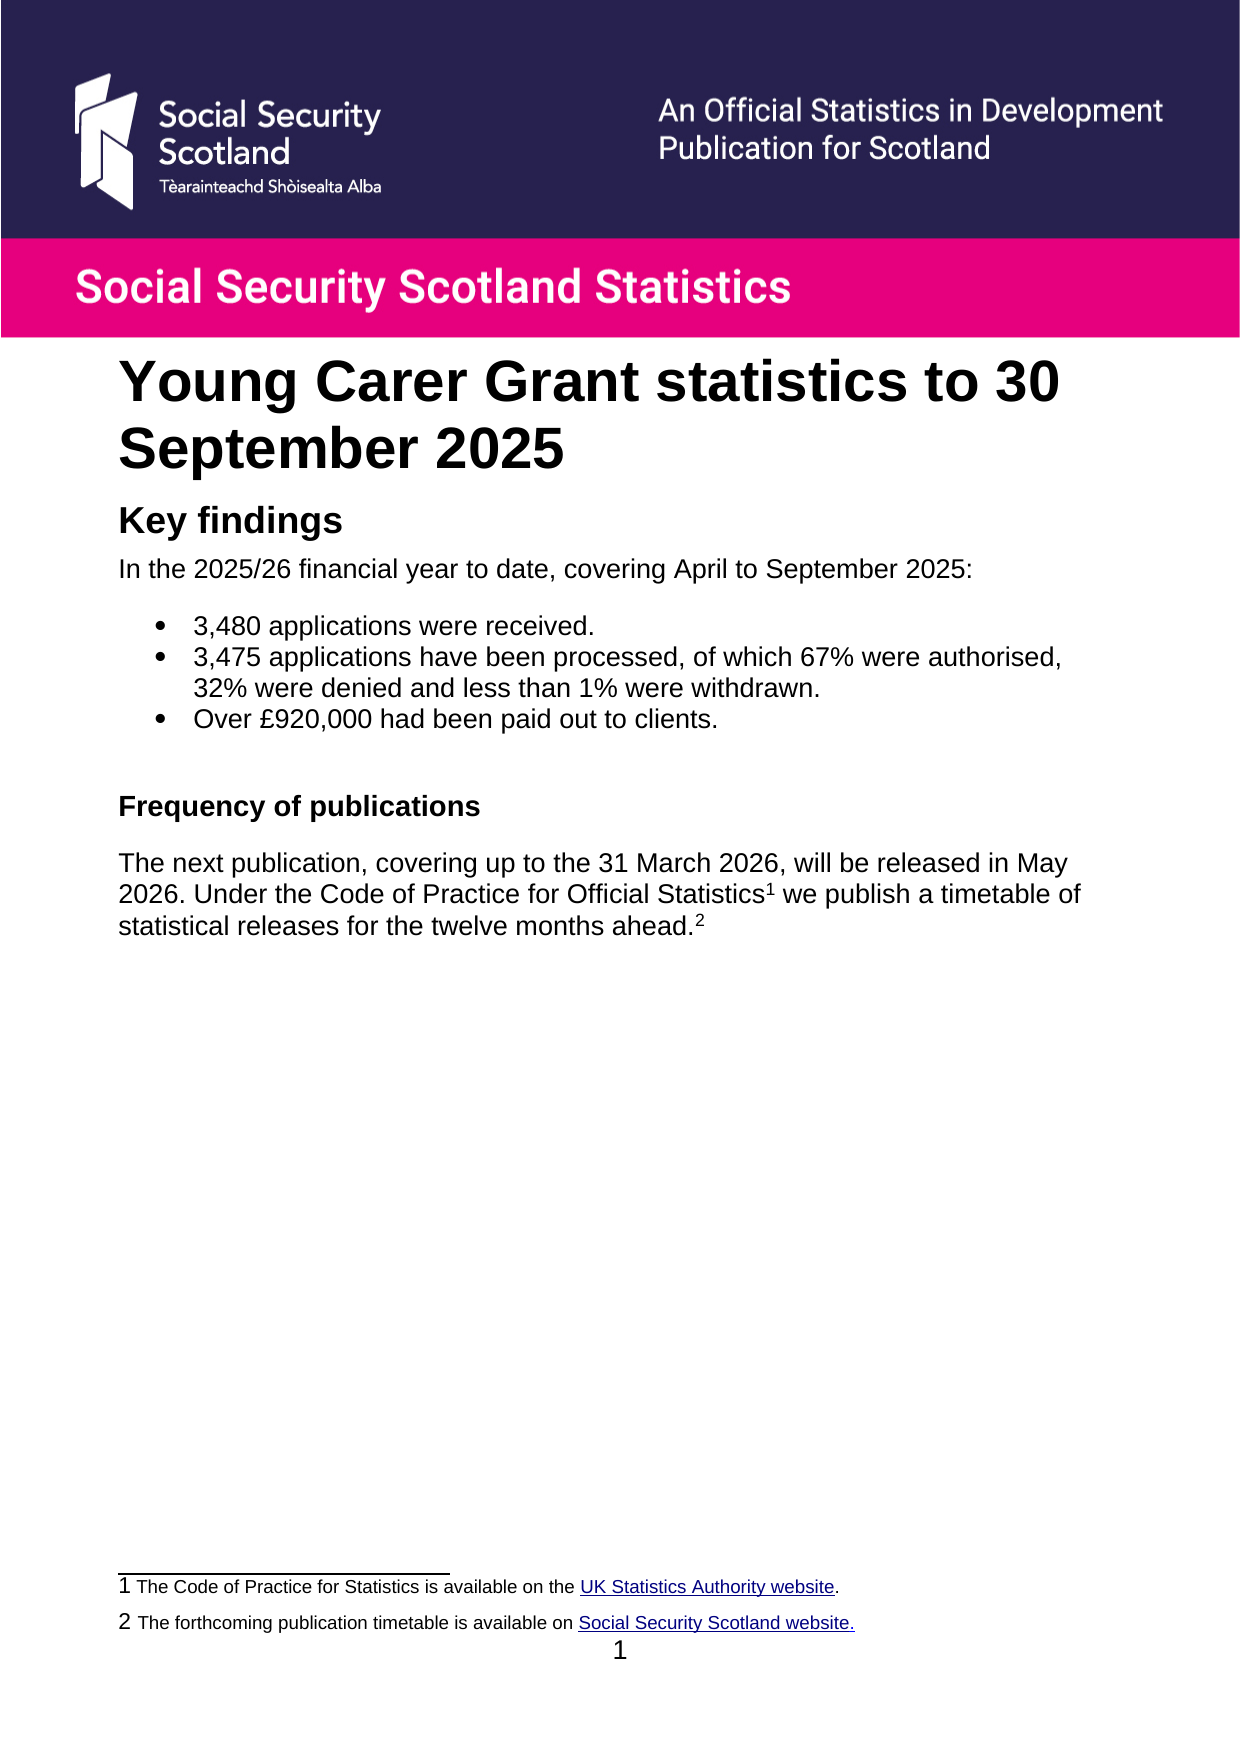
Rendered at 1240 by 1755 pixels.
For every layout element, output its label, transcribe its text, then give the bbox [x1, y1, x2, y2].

list 3,475 applications have been processed, of which 67% were authorised, 32% were denied and less than 1% were withdrawn. [156, 641, 1121, 704]
text Frequency of publications [118, 791, 1121, 823]
text The next publication, covering up to the 31 March 2026, will be released in May 2026. Under the Code of Practice for Official Statistics we publish a timetable of statistical releases for the twelve months ahead. [118, 848, 1121, 941]
text Young Carer Grant statistics to 30 September 2025 [118, 347, 1121, 481]
text The forthcoming publication timetable is available on Social Security Scotland website. [118, 1609, 1121, 1634]
text The Code of Practice for Statistics is available on the UK Statistics Authority website. [118, 1574, 1121, 1599]
text In the 2025/26 financial year to date, covering April to September 2025: [118, 554, 1121, 585]
list Over £920,000 had been paid out to clients. [156, 704, 1121, 735]
subtitle Key findings [118, 500, 1121, 541]
list 3,480 applications were received. [156, 610, 1121, 641]
